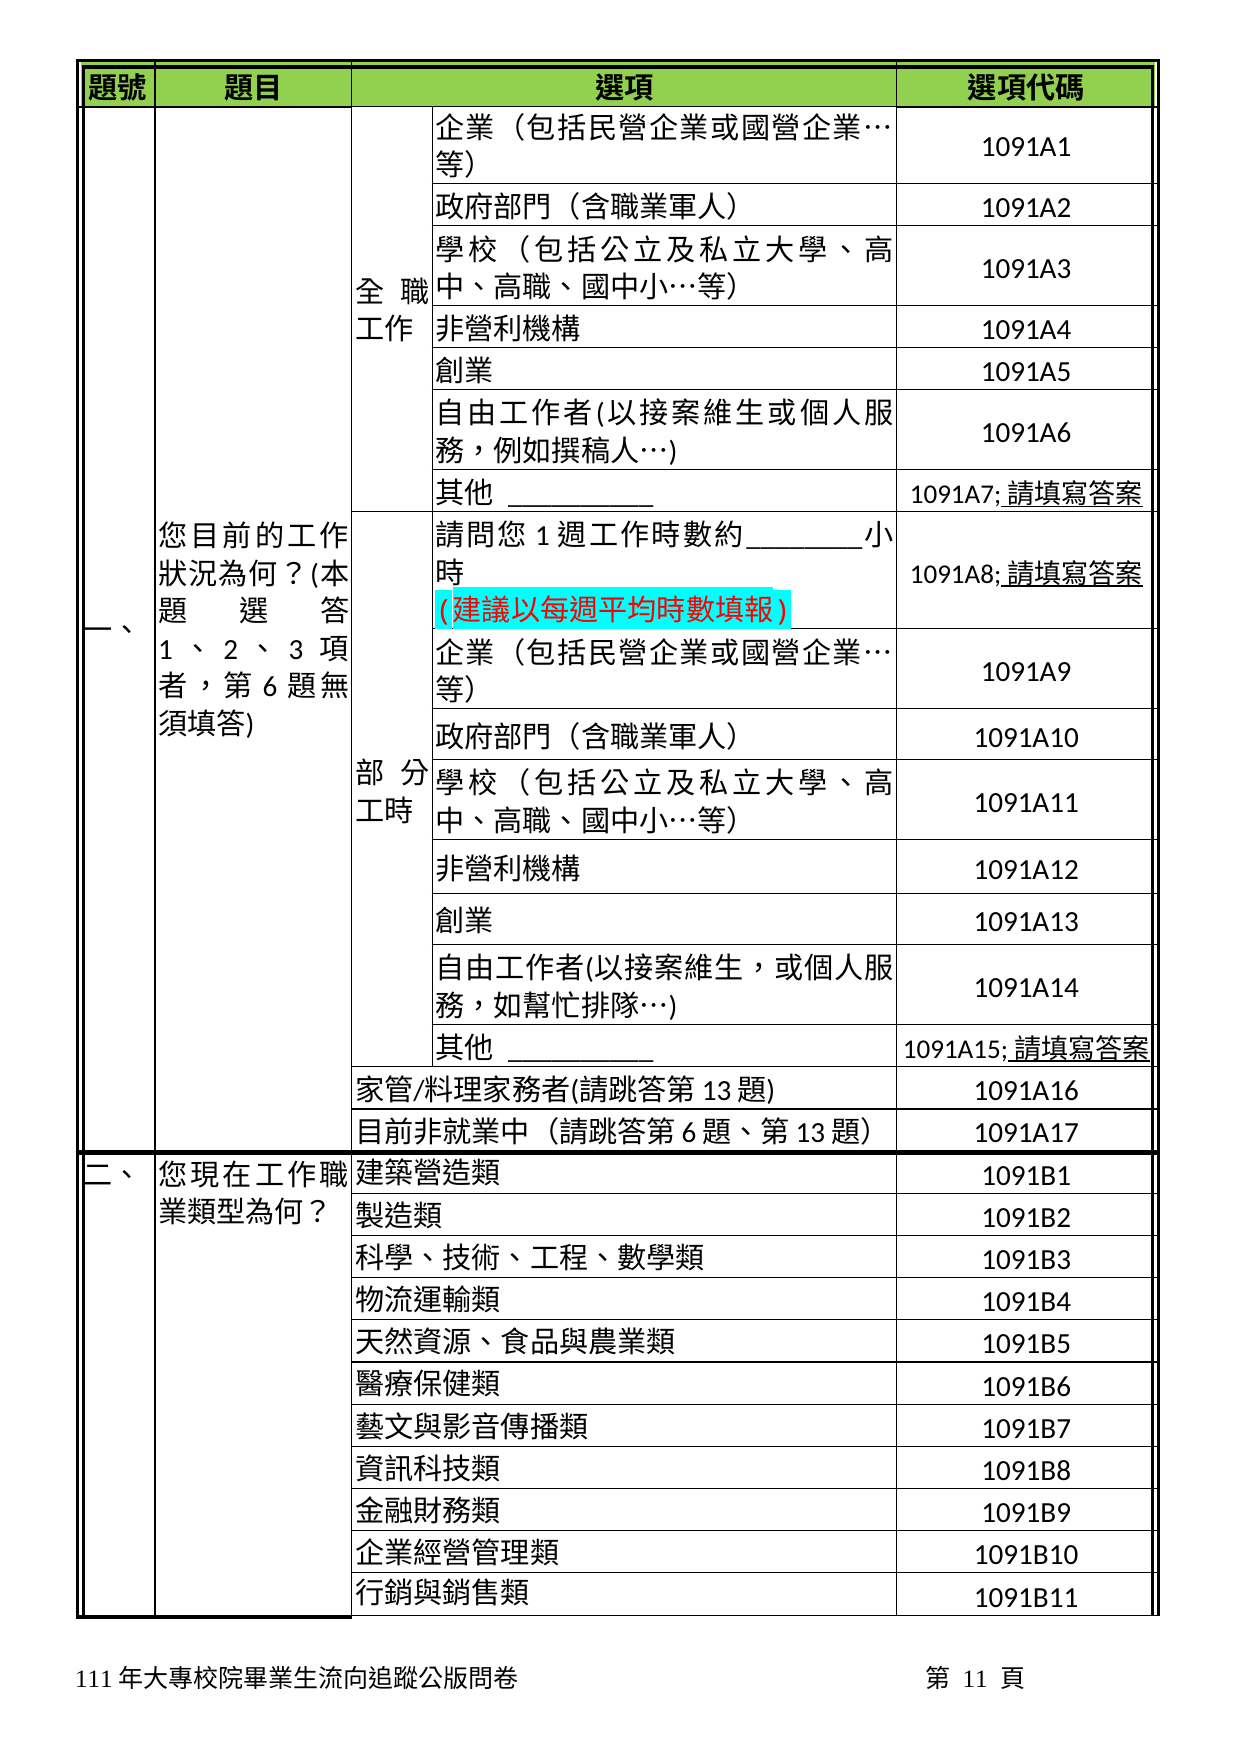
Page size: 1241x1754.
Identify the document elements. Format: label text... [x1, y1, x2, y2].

table_cell 1091B7 [897, 1405, 1151, 1446]
table_cell 家管/料理家務者(請跳答第13題) [352, 1067, 896, 1108]
table_cell 1091A10 [897, 709, 1151, 759]
table_cell 部分工時 [352, 512, 432, 1066]
table_cell 政府部門（含職業軍人） [433, 709, 896, 759]
table_cell 自由工作者(以接案維生，或個人服務，如幫忙排隊…) [433, 945, 896, 1024]
table_cell 二、 [85, 1155, 154, 1614]
table_cell 行銷與銷售類 [352, 1573, 896, 1614]
table_cell 1091A6 [897, 390, 1151, 469]
table_cell 1091A5 [897, 348, 1151, 389]
table_cell 1091A8; 請填寫答案 [897, 512, 1151, 628]
table_cell 1091A1 [897, 108, 1151, 183]
table_cell 1091A17 [897, 1110, 1151, 1150]
table_cell 醫療保健類 [352, 1363, 896, 1403]
table_cell 1091A9 [897, 629, 1151, 708]
table_cell 政府部門（含職業軍人） [433, 184, 896, 225]
table_cell 1091A4 [897, 306, 1151, 347]
table_cell 1091A11 [897, 760, 1151, 838]
table_cell 企業（包括民營企業或國營企業…等） [433, 629, 896, 708]
table_cell 1091A3 [897, 226, 1151, 305]
table_cell 1091B4 [897, 1278, 1151, 1319]
table_cell 1091A2 [897, 184, 1151, 225]
table_cell 其他 __________ [433, 1025, 896, 1066]
table_cell 1091B9 [897, 1489, 1151, 1530]
table_cell 1091A12 [897, 840, 1151, 892]
table_cell 1091B3 [897, 1236, 1151, 1277]
table_cell 天然資源、食品與農業類 [352, 1320, 896, 1361]
table_cell 創業 [433, 348, 896, 389]
table_cell 您目前的工作狀況為何？(本題選答1、2、3項者，第6題無須填答) [156, 108, 351, 1150]
table_cell 企業經營管理類 [352, 1531, 896, 1572]
table_cell 請問您1週工作時數約________小時 (建議以每週平均時數填報) [433, 512, 896, 628]
table_cell 全職工作 [352, 107, 432, 511]
table_cell 1091B1 [897, 1155, 1151, 1193]
table_cell 企業（包括民營企業或國營企業…等） [433, 107, 896, 183]
table_cell 其他 __________ [433, 470, 896, 511]
table_cell 建築營造類 [352, 1155, 896, 1193]
table_cell 非營利機構 [433, 840, 896, 892]
table_cell 1091B10 [897, 1531, 1151, 1572]
table_header 題號 [81, 62, 154, 106]
table_cell 您現在工作職業類型為何？ [156, 1155, 351, 1614]
table_cell 資訊科技類 [352, 1447, 896, 1488]
table_cell 1091B5 [897, 1320, 1151, 1361]
table_cell 1091B2 [897, 1194, 1151, 1235]
table_cell 學校（包括公立及私立大學、高中、高職、國中小…等） [433, 226, 896, 305]
table_cell 非營利機構 [433, 306, 896, 347]
table_cell 1091A13 [897, 894, 1151, 944]
table_header 題目 [156, 69, 351, 106]
table_cell 1091B11 [897, 1573, 1151, 1614]
table_cell 藝文與影音傳播類 [352, 1405, 896, 1446]
table_header 選項 [352, 69, 896, 106]
table_cell 目前非就業中（請跳答第6題、第13題） [352, 1110, 896, 1150]
table_cell 自由工作者(以接案維生或個人服務，例如撰稿人…) [433, 390, 896, 469]
table_cell 金融財務類 [352, 1489, 896, 1530]
table_cell 1091B6 [897, 1363, 1151, 1403]
table_cell 1091A7; 請填寫答案 [897, 470, 1151, 511]
table_cell 1091A16 [897, 1067, 1151, 1108]
table_cell 科學、技術、工程、數學類 [352, 1236, 896, 1277]
table_cell 1091A14 [897, 945, 1151, 1024]
table_cell 物流運輸類 [352, 1278, 896, 1319]
table_cell 一、 [85, 108, 154, 1150]
table_cell 創業 [433, 894, 896, 944]
table_cell 1091B8 [897, 1447, 1151, 1488]
table_cell 製造類 [352, 1194, 896, 1235]
table_header 選項代碼 [897, 62, 1155, 106]
table_cell 1091A15; 請填寫答案 [897, 1025, 1151, 1066]
table_cell 學校（包括公立及私立大學、高中、高職、國中小…等） [433, 760, 896, 838]
